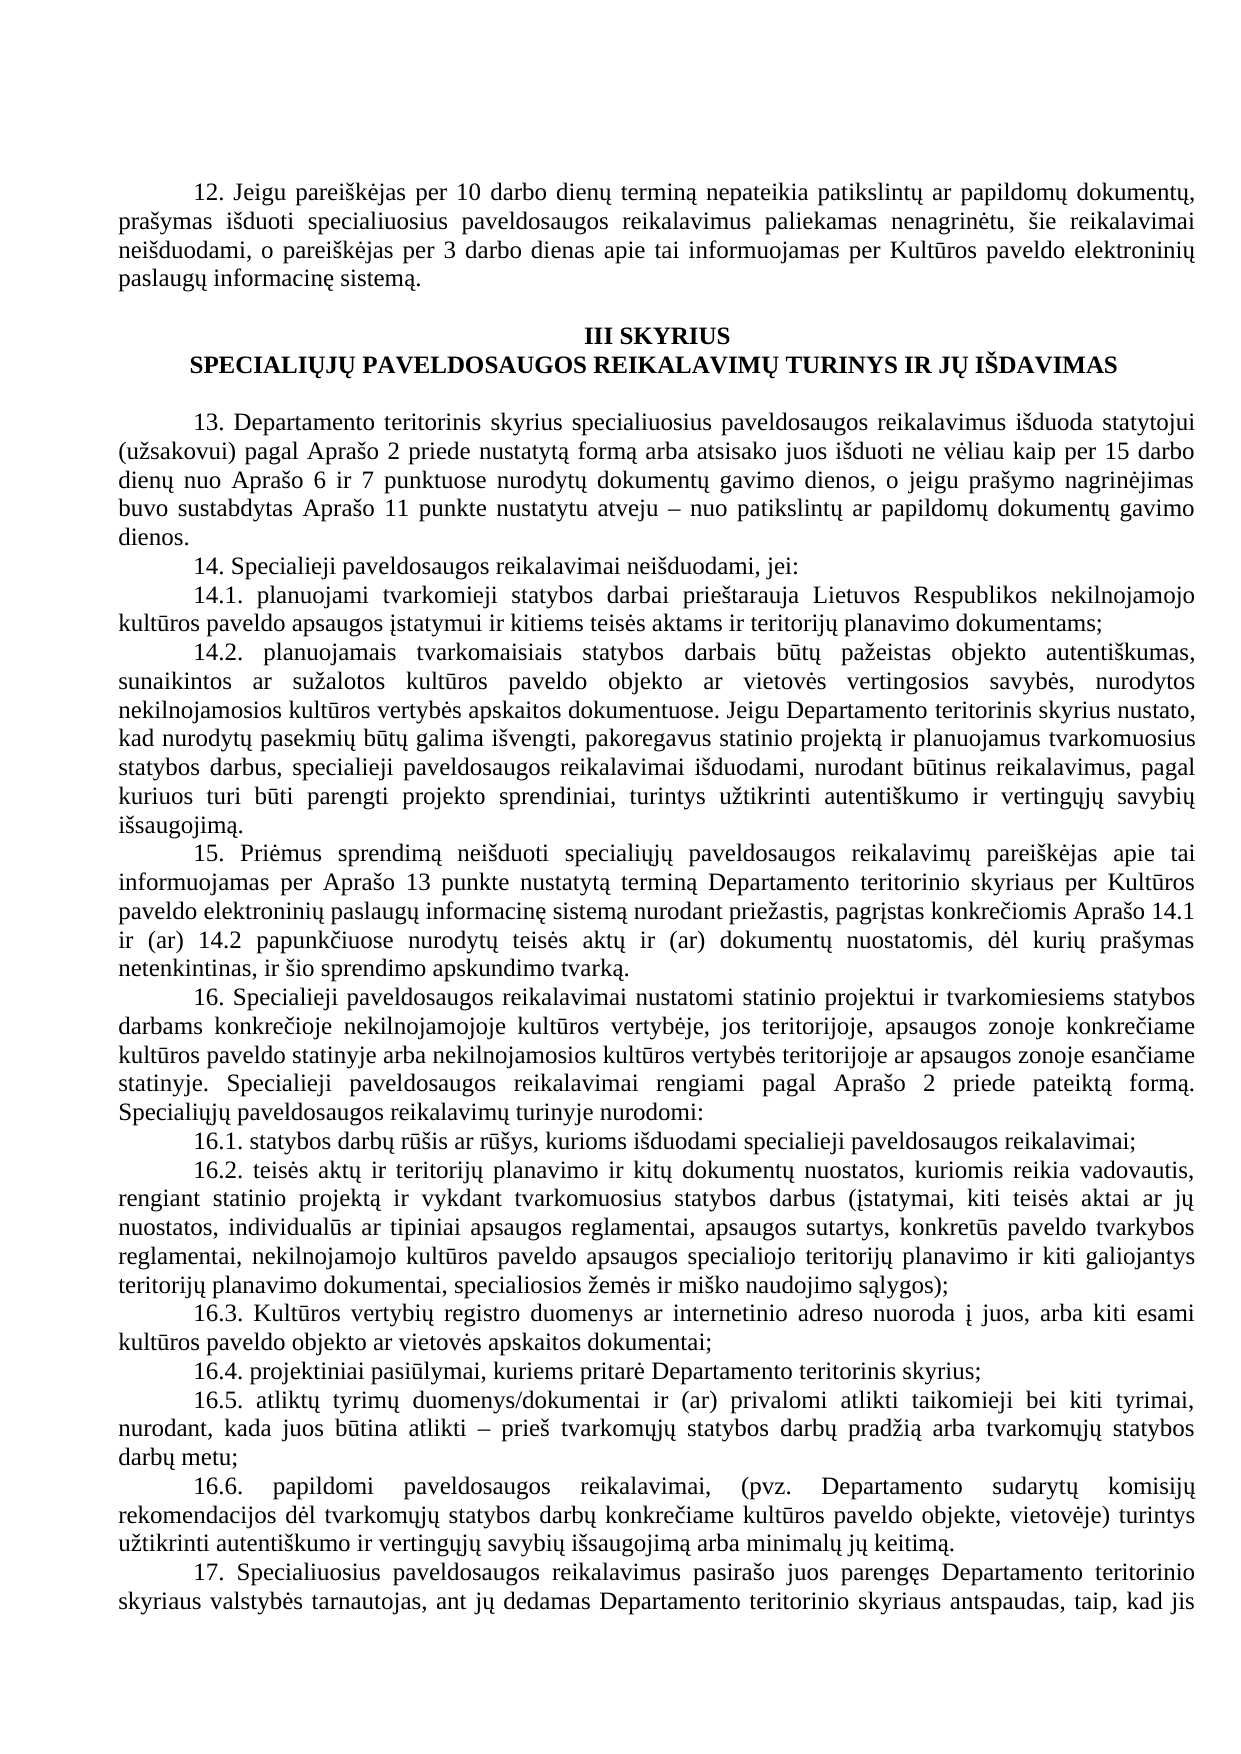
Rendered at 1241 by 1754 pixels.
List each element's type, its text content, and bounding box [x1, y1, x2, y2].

text 16.5. atliktų tyrimų duomenys/dokumentai ir (ar) privalomi atlikti taikomieji bei kiti tyrimai, nurodant, kada juos būtina atlikti – prieš tvarkomųjų statybos darbų pradžią arba tvarkomųjų statybos darbų metu; [118, 1385, 1196, 1471]
text 12. Jeigu pareiškėjas per 10 darbo dienų terminą nepateikia patikslintų ar papildomų dokumentų, prašymas išduoti specialiuosius paveldosaugos reikalavimus paliekamas nenagrinėtu, šie reikalavimai neišduodami, o pareiškėjas per 3 darbo dienas apie tai informuojamas per Kultūros paveldo elektroninių paslaugų informacinę sistemą. [118, 177, 1196, 292]
text 16. Specialieji paveldosaugos reikalavimai nustatomi statinio projektui ir tvarkomiesiems statybos darbams konkrečioje nekilnojamojoje kultūros vertybėje, jos teritorijoje, apsaugos zonoje konkrečiame kultūros paveldo statinyje arba nekilnojamosios kultūros vertybės teritorijoje ar apsaugos zonoje esančiame statinyje. Specialieji paveldosaugos reikalavimai rengiami pagal Aprašo 2 priede pateiktą formą. Specialiųjų paveldosaugos reikalavimų turinyje nurodomi: [118, 982, 1196, 1126]
text 14.2. planuojamais tvarkomaisiais statybos darbais būtų pažeistas objekto autentiškumas, sunaikintos ar sužalotos kultūros paveldo objekto ar vietovės vertingosios savybės, nurodytos nekilnojamosios kultūros vertybės apskaitos dokumentuose. Jeigu Departamento teritorinis skyrius nustato, kad nurodytų pasekmių būtų galima išvengti, pakoregavus statinio projektą ir planuojamus tvarkomuosius statybos darbus, specialieji paveldosaugos reikalavimai išduodami, nurodant būtinus reikalavimus, pagal kuriuos turi būti parengti projekto sprendiniai, turintys užtikrinti autentiškumo ir vertingųjų savybių išsaugojimą. [118, 637, 1196, 838]
text SPECIALIŲJŲ PAVELDOSAUGOS REIKALAVIMŲ TURINYS IR JŲ IŠDAVIMAS [118, 350, 1196, 378]
text 14.1. planuojami tvarkomieji statybos darbai prieštarauja Lietuvos Respublikos nekilnojamojo kultūros paveldo apsaugos įstatymui ir kitiems teisės aktams ir teritorijų planavimo dokumentams; [118, 580, 1196, 637]
text 16.4. projektiniai pasiūlymai, kuriems pritarė Departamento teritorinis skyrius; [118, 1356, 1196, 1385]
text 16.1. statybos darbų rūšis ar rūšys, kurioms išduodami specialieji paveldosaugos reikalavimai; [118, 1126, 1196, 1155]
text 16.3. Kultūros vertybių registro duomenys ar internetinio adreso nuoroda į juos, arba kiti esami kultūros paveldo objekto ar vietovės apskaitos dokumentai; [118, 1298, 1196, 1356]
text 16.2. teisės aktų ir teritorijų planavimo ir kitų dokumentų nuostatos, kuriomis reikia vadovautis, rengiant statinio projektą ir vykdant tvarkomuosius statybos darbus (įstatymai, kiti teisės aktai ar jų nuostatos, individualūs ar tipiniai apsaugos reglamentai, apsaugos sutartys, konkretūs paveldo tvarkybos reglamentai, nekilnojamojo kultūros paveldo apsaugos specialiojo teritorijų planavimo ir kiti galiojantys teritorijų planavimo dokumentai, specialiosios žemės ir miško naudojimo sąlygos); [118, 1155, 1196, 1298]
text 17. Specialiuosius paveldosaugos reikalavimus pasirašo juos parengęs Departamento teritorinio skyriaus valstybės tarnautojas, ant jų dedamas Departamento teritorinio skyriaus antspaudas, taip, kad jis [118, 1557, 1196, 1615]
text 16.6. papildomi paveldosaugos reikalavimai, (pvz. Departamento sudarytų komisijų rekomendacijos dėl tvarkomųjų statybos darbų konkrečiame kultūros paveldo objekte, vietovėje) turintys užtikrinti autentiškumo ir vertingųjų savybių išsaugojimą arba minimalų jų keitimą. [118, 1471, 1196, 1557]
text 14. Specialieji paveldosaugos reikalavimai neišduodami, jei: [118, 551, 1196, 580]
text 13. Departamento teritorinis skyrius specialiuosius paveldosaugos reikalavimus išduoda statytojui (užsakovui) pagal Aprašo 2 priede nustatytą formą arba atsisako juos išduoti ne vėliau kaip per 15 darbo dienų nuo Aprašo 6 ir 7 punktuose nurodytų dokumentų gavimo dienos, o jeigu prašymo nagrinėjimas buvo sustabdytas Aprašo 11 punkte nustatytu atveju – nuo patikslintų ar papildomų dokumentų gavimo dienos. [118, 407, 1196, 551]
text III SKYRIUS [118, 321, 1196, 350]
text 15. Priėmus sprendimą neišduoti specialiųjų paveldosaugos reikalavimų pareiškėjas apie tai informuojamas per Aprašo 13 punkte nustatytą terminą Departamento teritorinio skyriaus per Kultūros paveldo elektroninių paslaugų informacinę sistemą nurodant priežastis, pagrįstas konkrečiomis Aprašo 14.1 ir (ar) 14.2 papunkčiuose nurodytų teisės aktų ir (ar) dokumentų nuostatomis, dėl kurių prašymas netenkintinas, ir šio sprendimo apskundimo tvarką. [118, 838, 1196, 982]
